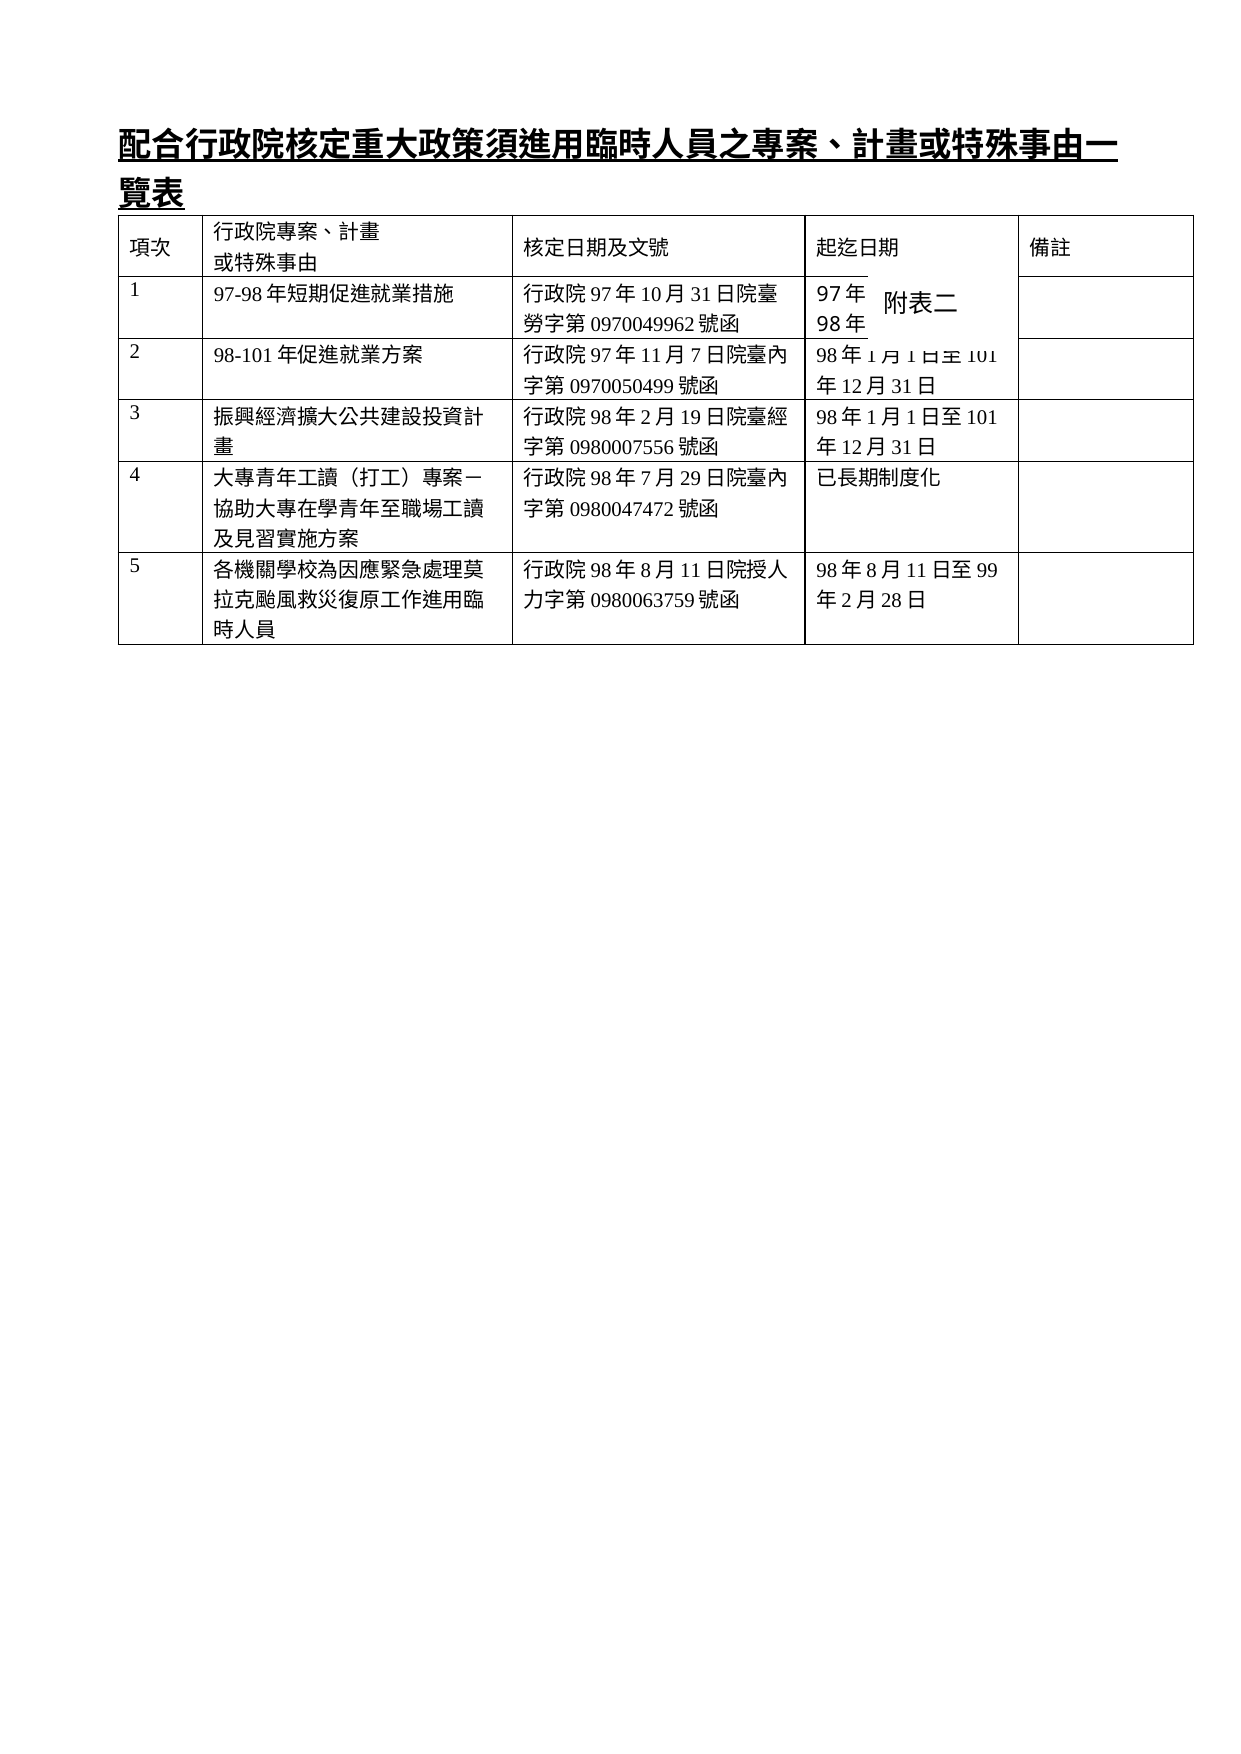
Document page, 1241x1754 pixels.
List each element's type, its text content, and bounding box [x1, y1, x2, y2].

table_cell 行政院97年11月7日院臺內字第0970050499號函 [513, 339, 804, 399]
table_cell 98-101年促進就業方案 [203, 339, 512, 399]
text 配合行政院核定重大政策須進用臨時人員之專案、計畫或特殊事由一覽表 [118, 118, 1122, 214]
table_cell 98年1月1日至101年12月31日 [806, 400, 1018, 461]
table_cell [1019, 553, 1193, 644]
table_cell 2 [119, 339, 202, 399]
table_cell 行政院98年2月19日院臺經字第0980007556號函 [513, 400, 804, 461]
table_cell 已長期制度化 [806, 462, 1018, 552]
table_cell 行政院98年8月11日院授人力字第0980063759號函 [513, 553, 804, 644]
table_cell 97-98年短期促進就業措施 [203, 277, 512, 338]
table_cell 各機關學校為因應緊急處理莫拉克颱風救災復原工作進用臨時人員 [203, 553, 512, 644]
table_header 起迄日期 [806, 216, 1018, 276]
table_header 行政院專案、計畫 或特殊事由 [203, 216, 512, 276]
table_cell [1019, 339, 1193, 399]
table_cell 98年1月1日至101年12月31日 [806, 344, 1018, 399]
table_cell [1019, 462, 1193, 552]
table_header 核定日期及文號 [513, 216, 804, 276]
table_cell [1019, 277, 1193, 338]
table_cell 行政院98年7月29日院臺內字第0980047472號函 [513, 462, 804, 552]
table_cell [1019, 400, 1193, 461]
table_cell 5 [119, 553, 202, 644]
table_cell 行政院97年10月31日院臺勞字第0970049962號函 [513, 277, 804, 338]
table_cell 97年11月1日至98年12月31日 [806, 276, 1018, 351]
table_cell 4 [119, 462, 202, 552]
table_cell 98年8月11日至99年2月28日 [806, 553, 1018, 644]
table_cell 振興經濟擴大公共建設投資計畫 [203, 400, 512, 461]
table_cell 3 [119, 400, 202, 461]
table_cell 1 [119, 277, 202, 338]
table_cell 大專青年工讀（打工）專案－協助大專在學青年至職場工讀及見習實施方案 [203, 462, 512, 552]
table_header 項次 [119, 216, 202, 276]
table_header 備註 [1019, 216, 1193, 276]
